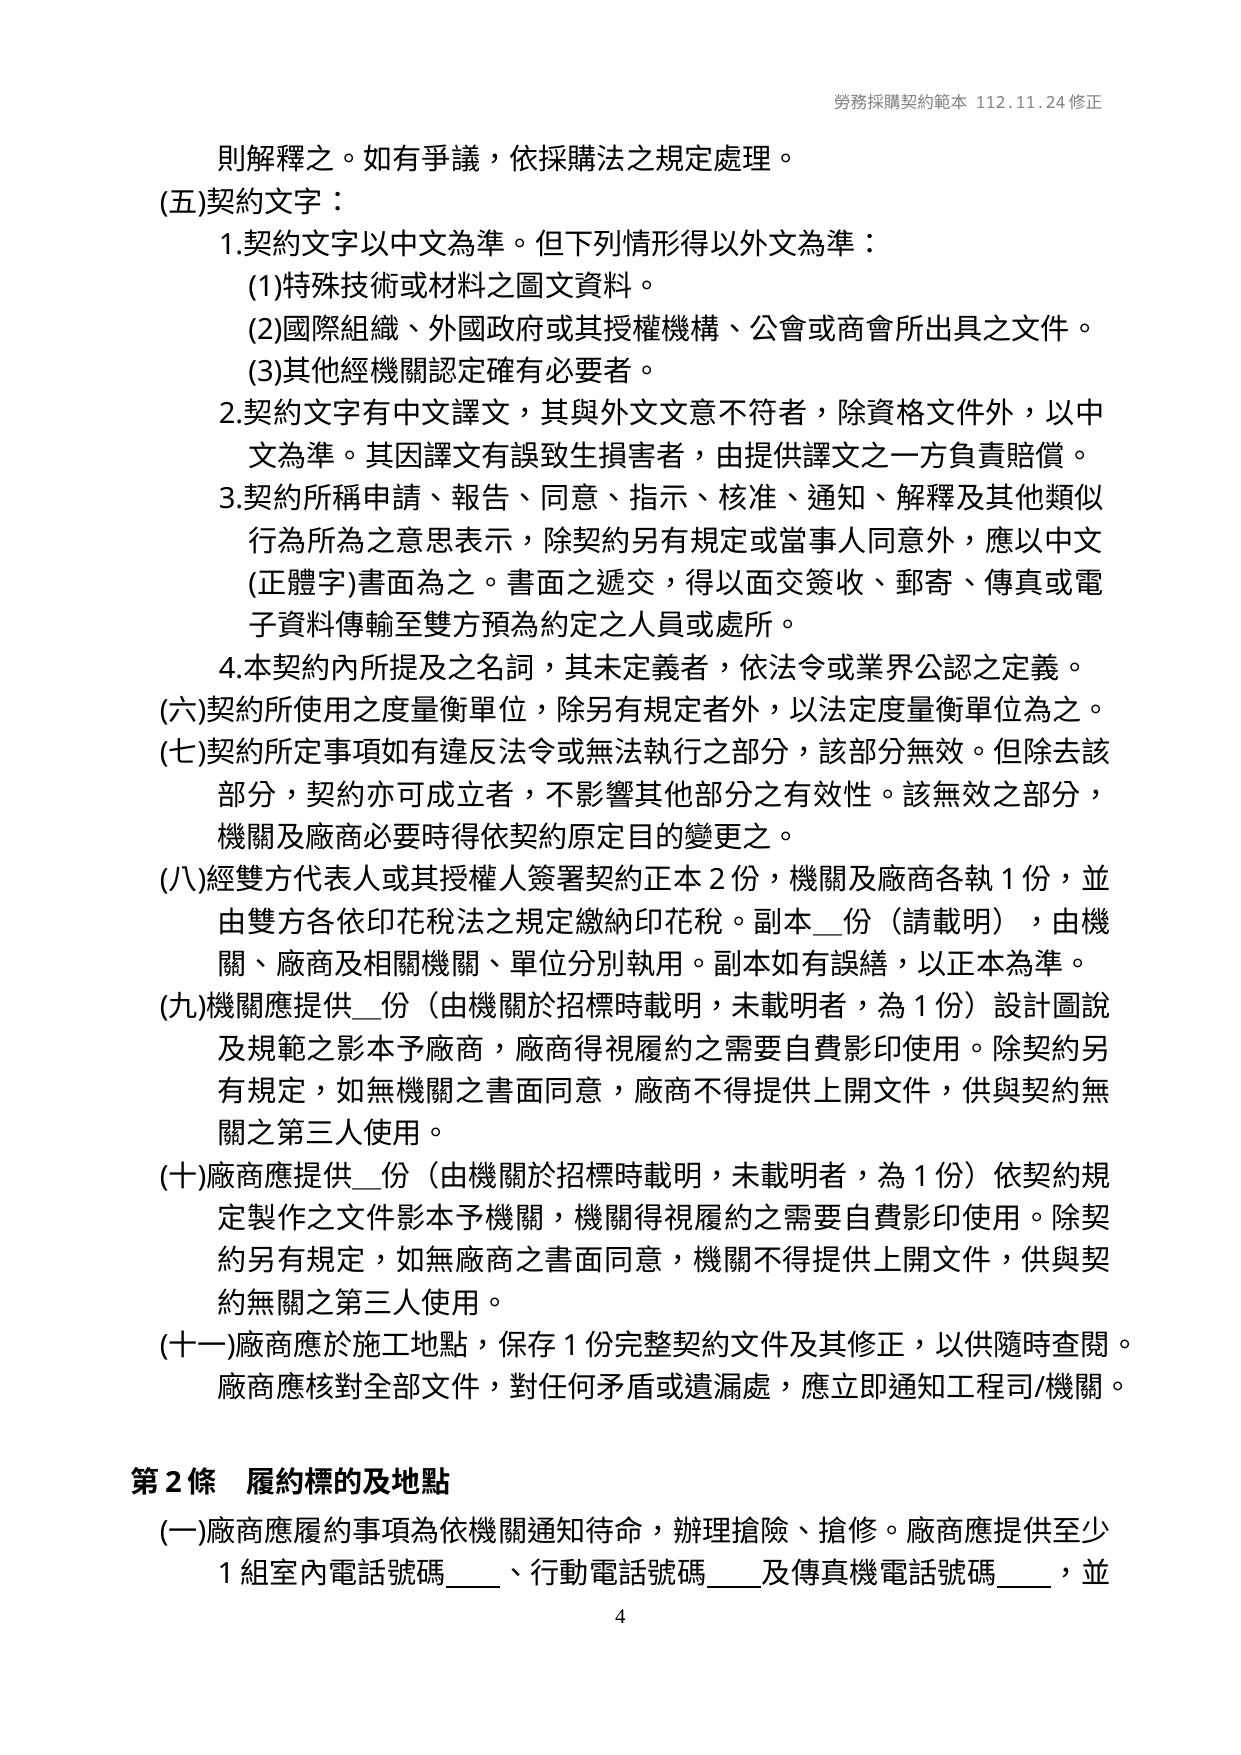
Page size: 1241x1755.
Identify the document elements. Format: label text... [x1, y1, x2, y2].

text 4.本契約內所提及之名詞，其未定義者，依法令或業界公認之定義。 [218, 644, 1104, 687]
text 第2條 履約標的及地點 [130, 1458, 1110, 1501]
text (六)契約所使用之度量衡單位，除另有規定者外，以法定度量衡單位為之。 [159, 687, 1110, 729]
text (八)經雙方代表人或其授權人簽署契約正本2份，機關及廠商各執1份，並由雙方各依印花稅法之規定繳納印花稅。副本＿份（請載明），由機關、廠商及相關機關、單位分別執用。副本如有誤繕，以正本為準。 [159, 856, 1110, 983]
text (七)契約所定事項如有違反法令或無法執行之部分，該部分無效。但除去該部分，契約亦可成立者，不影響其他部分之有效性。該無效之部分，機關及廠商必要時得依契約原定目的變更之。 [159, 729, 1110, 856]
text (九)機關應提供＿份（由機關於招標時載明，未載明者，為1份）設計圖說及規範之影本予廠商，廠商得視履約之需要自費影印使用。除契約另有規定，如無機關之書面同意，廠商不得提供上開文件，供與契約無關之第三人使用。 [159, 983, 1110, 1152]
text (1)特殊技術或材料之圖文資料。 [248, 263, 1110, 305]
text (3)其他經機關認定確有必要者。 [248, 348, 1110, 390]
text (十一)廠商應於施工地點，保存1份完整契約文件及其修正，以供隨時查閱。廠商應核對全部文件，對任何矛盾或遺漏處，應立即通知工程司/機關。 [159, 1321, 1110, 1406]
text (一)廠商應履約事項為依機關通知待命，辦理搶險、搶修。廠商應提供至少1組室內電話號碼 、行動電話號碼 及傳真機電話號碼 ，並指定代表廠商專責人員 ，供機關隨時保持聯絡，及確認履約內容。 [159, 1507, 1110, 1592]
text (五)契約文字： [159, 178, 1110, 221]
text (十)廠商應提供＿份（由機關於招標時載明，未載明者，為1份）依契約規定製作之文件影本予機關，機關得視履約之需要自費影印使用。除契約另有規定，如無廠商之書面同意，機關不得提供上開文件，供與契約無關之第三人使用。 [159, 1152, 1110, 1321]
text 1.契約文字以中文為準。但下列情形得以外文為準： [218, 221, 1104, 263]
text (2)國際組織、外國政府或其授權機構、公會或商會所出具之文件。 [248, 305, 1110, 348]
text 3.契約所稱申請、報告、同意、指示、核准、通知、解釋及其他類似行為所為之意思表示，除契約另有規定或當事人同意外，應以中文(正體字)書面為之。書面之遞交，得以面交簽收、郵寄、傳真或電子資料傳輸至雙方預為約定之人員或處所。 [218, 475, 1104, 644]
text 則解釋之。如有爭議，依採購法之規定處理。 [159, 136, 1110, 178]
text 2.契約文字有中文譯文，其與外文文意不符者，除資格文件外，以中文為準。其因譯文有誤致生損害者，由提供譯文之一方負責賠償。 [218, 390, 1104, 475]
